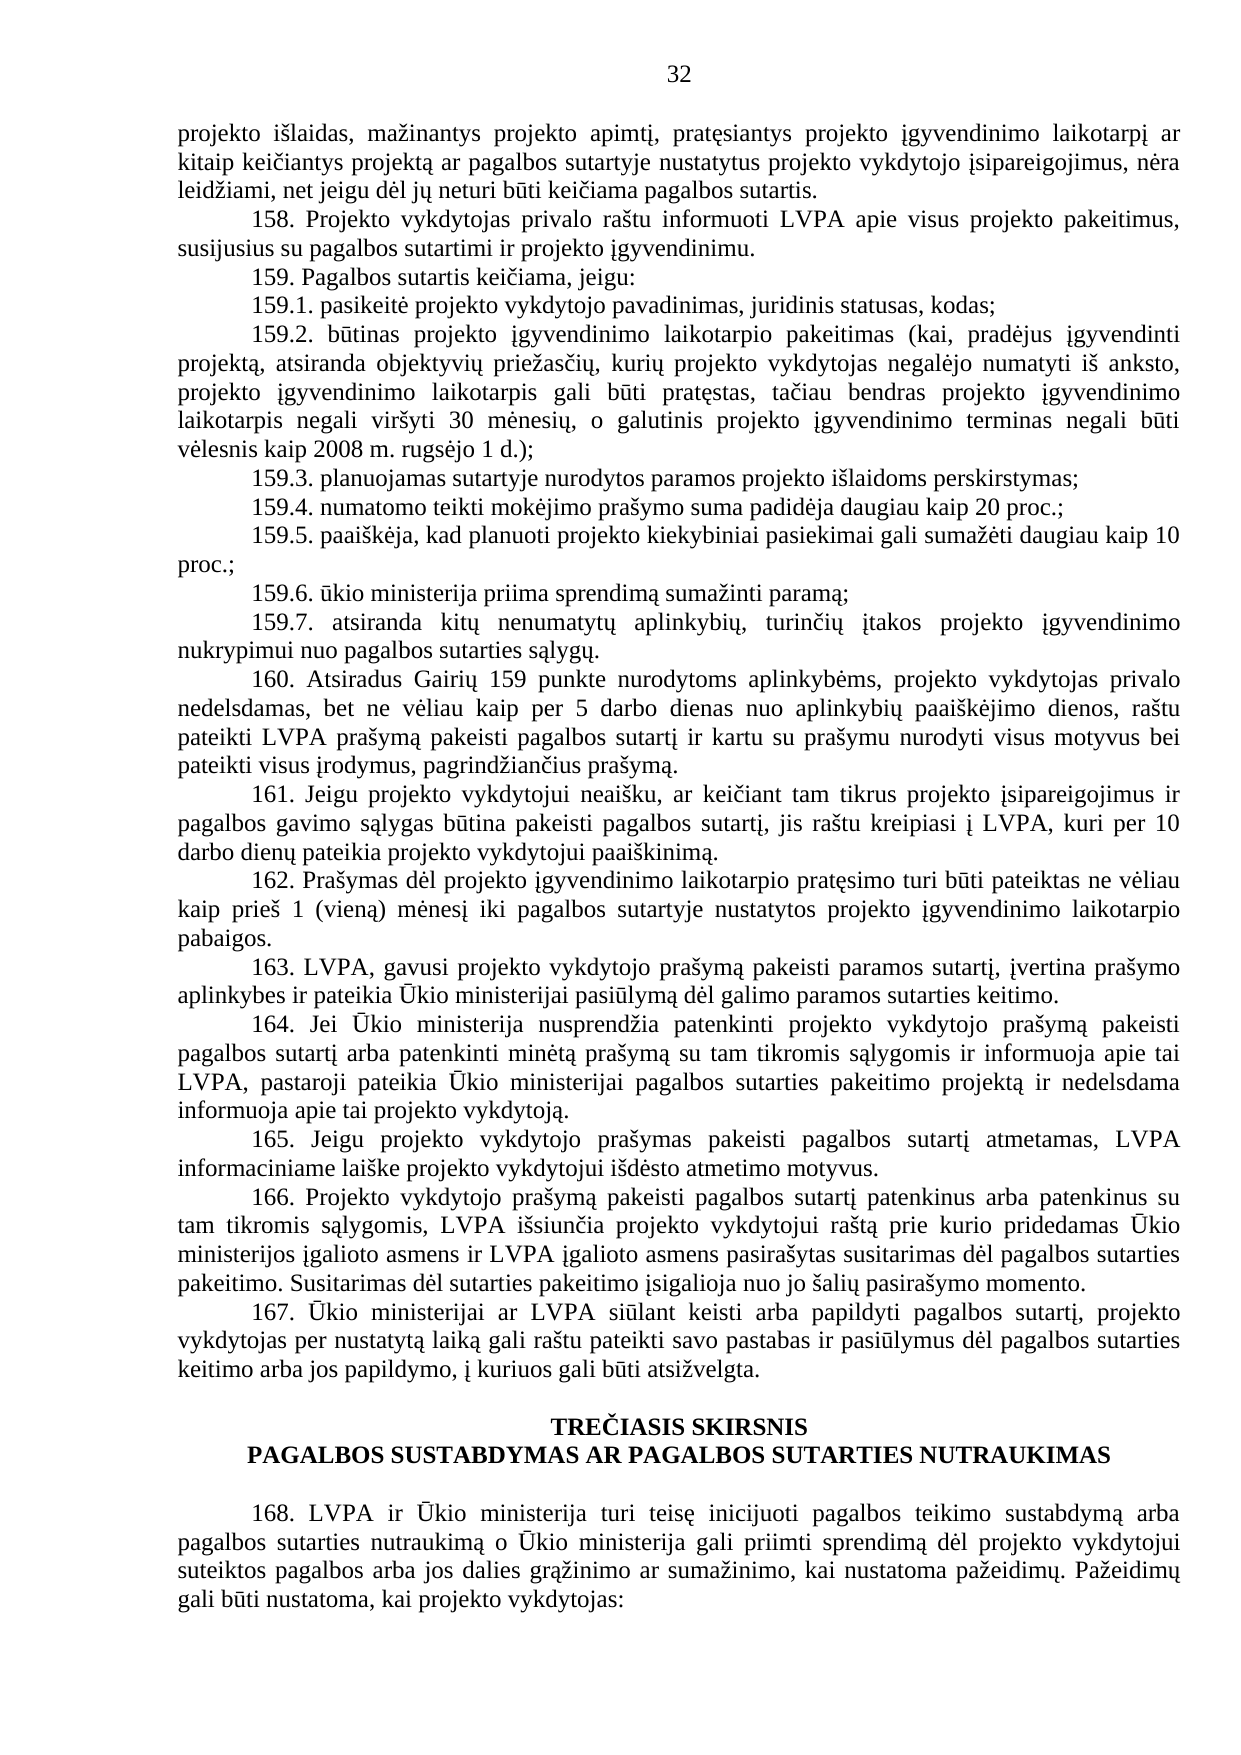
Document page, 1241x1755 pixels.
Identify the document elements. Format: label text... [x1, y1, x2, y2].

text 164. Jei Ūkio ministerija nusprendžia patenkinti projekto vykdytojo prašymą pakeisti pagalbos sutartį arba patenkinti minėtą prašymą su tam tikromis sąlygomis ir informuoja apie tai LVPA, pastaroji pateikia Ūkio ministerijai pagalbos sutarties pakeitimo projektą ir nedelsdama informuoja apie tai projekto vykdytoją. [177, 1009, 1181, 1124]
text projekto išlaidas, mažinantys projekto apimtį, pratęsiantys projekto įgyvendinimo laikotarpį ar kitaip keičiantys projektą ar pagalbos sutartyje nustatytus projekto vykdytojo įsipareigojimus, nėra leidžiami, net jeigu dėl jų neturi būti keičiama pagalbos sutartis. [177, 118, 1181, 204]
text TREČIASIS SKIRSNIS [177, 1412, 1181, 1441]
text 167. Ūkio ministerijai ar LVPA siūlant keisti arba papildyti pagalbos sutartį, projekto vykdytojas per nustatytą laiką gali raštu pateikti savo pastabas ir pasiūlymus dėl pagalbos sutarties keitimo arba jos papildymo, į kuriuos gali būti atsižvelgta. [177, 1297, 1181, 1383]
text 165. Jeigu projekto vykdytojo prašymas pakeisti pagalbos sutartį atmetamas, LVPA informaciniame laiške projekto vykdytojui išdėsto atmetimo motyvus. [177, 1124, 1181, 1182]
text 168. LVPA ir Ūkio ministerija turi teisę inicijuoti pagalbos teikimo sustabdymą arba pagalbos sutarties nutraukimą o Ūkio ministerija gali priimti sprendimą dėl projekto vykdytojui suteiktos pagalbos arba jos dalies grąžinimo ar sumažinimo, kai nustatoma pažeidimų. Pažeidimų gali būti nustatoma, kai projekto vykdytojas: [177, 1498, 1181, 1613]
text 159.2. būtinas projekto įgyvendinimo laikotarpio pakeitimas (kai, pradėjus įgyvendinti projektą, atsiranda objektyvių priežasčių, kurių projekto vykdytojas negalėjo numatyti iš anksto, projekto įgyvendinimo laikotarpis gali būti pratęstas, tačiau bendras projekto įgyvendinimo laikotarpis negali viršyti 30 mėnesių, o galutinis projekto įgyvendinimo terminas negali būti vėlesnis kaip 2008 m. rugsėjo 1 d.); [177, 319, 1181, 463]
text 159. Pagalbos sutartis keičiama, jeigu: [177, 262, 1181, 291]
text 159.1. pasikeitė projekto vykdytojo pavadinimas, juridinis statusas, kodas; [177, 291, 1181, 319]
text 159.4. numatomo teikti mokėjimo prašymo suma padidėja daugiau kaip 20 proc.; [177, 492, 1181, 521]
text 159.7. atsiranda kitų nenumatytų aplinkybių, turinčių įtakos projekto įgyvendinimo nukrypimui nuo pagalbos sutarties sąlygų. [177, 607, 1181, 664]
text 161. Jeigu projekto vykdytojui neaišku, ar keičiant tam tikrus projekto įsipareigojimus ir pagalbos gavimo sąlygas būtina pakeisti pagalbos sutartį, jis raštu kreipiasi į LVPA, kuri per 10 darbo dienų pateikia projekto vykdytojui paaiškinimą. [177, 779, 1181, 866]
text 158. Projekto vykdytojas privalo raštu informuoti LVPA apie visus projekto pakeitimus, susijusius su pagalbos sutartimi ir projekto įgyvendinimu. [177, 204, 1181, 262]
text 163. LVPA, gavusi projekto vykdytojo prašymą pakeisti paramos sutartį, įvertina prašymo aplinkybes ir pateikia Ūkio ministerijai pasiūlymą dėl galimo paramos sutarties keitimo. [177, 952, 1181, 1009]
text 162. Prašymas dėl projekto įgyvendinimo laikotarpio pratęsimo turi būti pateiktas ne vėliau kaip prieš 1 (vieną) mėnesį iki pagalbos sutartyje nustatytos projekto įgyvendinimo laikotarpio pabaigos. [177, 866, 1181, 952]
text 159.5. paaiškėja, kad planuoti projekto kiekybiniai pasiekimai gali sumažėti daugiau kaip 10 proc.; [177, 521, 1181, 578]
text 166. Projekto vykdytojo prašymą pakeisti pagalbos sutartį patenkinus arba patenkinus su tam tikromis sąlygomis, LVPA išsiunčia projekto vykdytojui raštą prie kurio pridedamas Ūkio ministerijos įgalioto asmens ir LVPA įgalioto asmens pasirašytas susitarimas dėl pagalbos sutarties pakeitimo. Susitarimas dėl sutarties pakeitimo įsigalioja nuo jo šalių pasirašymo momento. [177, 1182, 1181, 1297]
text 160. Atsiradus Gairių 159 punkte nurodytoms aplinkybėms, projekto vykdytojas privalo nedelsdamas, bet ne vėliau kaip per 5 darbo dienas nuo aplinkybių paaiškėjimo dienos, raštu pateikti LVPA prašymą pakeisti pagalbos sutartį ir kartu su prašymu nurodyti visus motyvus bei pateikti visus įrodymus, pagrindžiančius prašymą. [177, 664, 1181, 779]
text 159.6. ūkio ministerija priima sprendimą sumažinti paramą; [177, 578, 1181, 607]
text 159.3. planuojamas sutartyje nurodytos paramos projekto išlaidoms perskirstymas; [177, 463, 1181, 492]
text PAGALBOS SUSTABDYMAS AR PAGALBOS SUTARTIES NUTRAUKIMAS [177, 1441, 1181, 1469]
